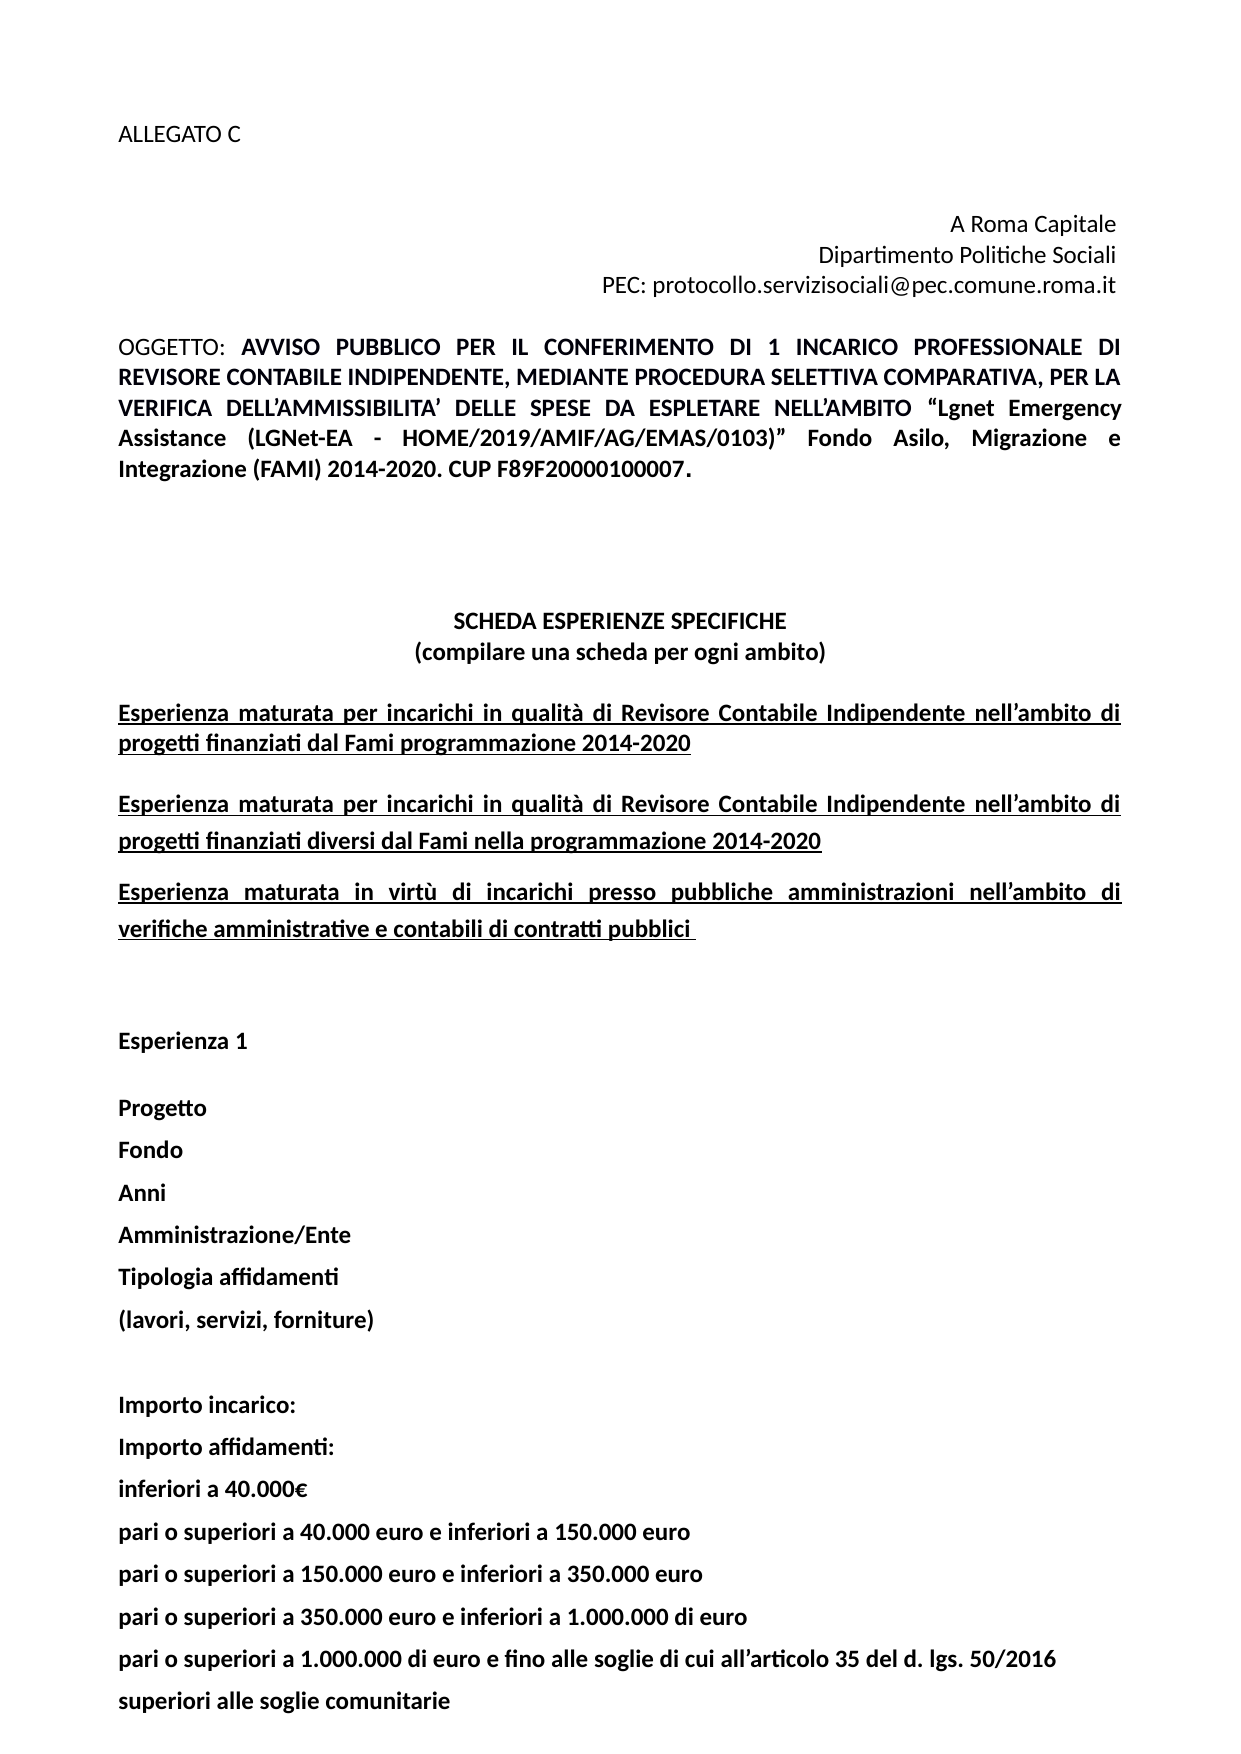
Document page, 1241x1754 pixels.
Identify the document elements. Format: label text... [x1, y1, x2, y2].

text Anni [118, 1177, 1122, 1207]
text (lavori, servizi, forniture) [118, 1304, 1122, 1334]
text inferiori a 40.000€ [118, 1473, 1122, 1504]
text Dipartimento Politiche Sociali [118, 239, 1122, 270]
text (compilare una scheda per ogni ambito) [118, 636, 1122, 666]
text Esperienza maturata in virtù di incarichi presso pubbliche amministrazioni nell’ambito di [118, 876, 1122, 902]
text pari o superiori a 150.000 euro e inferiori a 350.000 euro [118, 1558, 1122, 1589]
text PEC: protocollo.servizisociali@pec.comune.roma.it [118, 270, 1122, 300]
text Progetto [118, 1092, 1122, 1122]
text Amministrazione/Ente [118, 1219, 1122, 1250]
text Esperienza 1 [118, 1025, 1122, 1056]
text Importo incarico: [118, 1389, 1122, 1419]
text verifiche amministrative e contabili di contratti pubblici [118, 904, 1122, 943]
text pari o superiori a 40.000 euro e inferiori a 150.000 euro [118, 1516, 1122, 1546]
text Esperienza maturata per incarichi in qualità di Revisore Contabile Indipendente nell’ambito di progetti finanziati diversi dal Fami nella programmazione 2014-2020 [118, 788, 1122, 856]
text OGGETTO: AVVISO PUBBLICO PER IL CONFERIMENTO DI 1 INCARICO PROFESSIONALE DI REVISORE CONTABILE INDIPENDENTE, MEDIANTE PROCEDURA SELETTIVA COMPARATIVA, PER LA VERIFICA DELL’AMMISSIBILITA’ DELLE SPESE DA ESPLETARE NELL’AMBITO “Lgnet Emergency Assistance (LGNet-EA - HOME/2019/AMIF/AG/EMAS/0103)” Fondo Asilo, Migrazione e Integrazione (FAMI) 2014-2020. CUP F89F20000100007. [118, 331, 1122, 483]
text pari o superiori a 1.000.000 di euro e fino alle soglie di cui all’articolo 35 del d. lgs. 50/2016 [118, 1643, 1122, 1674]
text Fondo [118, 1134, 1122, 1165]
text pari o superiori a 350.000 euro e inferiori a 1.000.000 di euro [118, 1601, 1122, 1631]
text Tipologia affidamenti [118, 1262, 1122, 1292]
text Esperienza maturata per incarichi in qualità di Revisore Contabile Indipendente nell’ambito di progetti finanziati dal Fami programmazione 2014-2020 [118, 697, 1122, 758]
text SCHEDA ESPERIENZE SPECIFICHE [118, 605, 1122, 636]
text Importo affidamenti: [118, 1431, 1122, 1462]
text superiori alle soglie comunitarie [118, 1686, 1122, 1716]
text A Roma Capitale [118, 209, 1122, 239]
